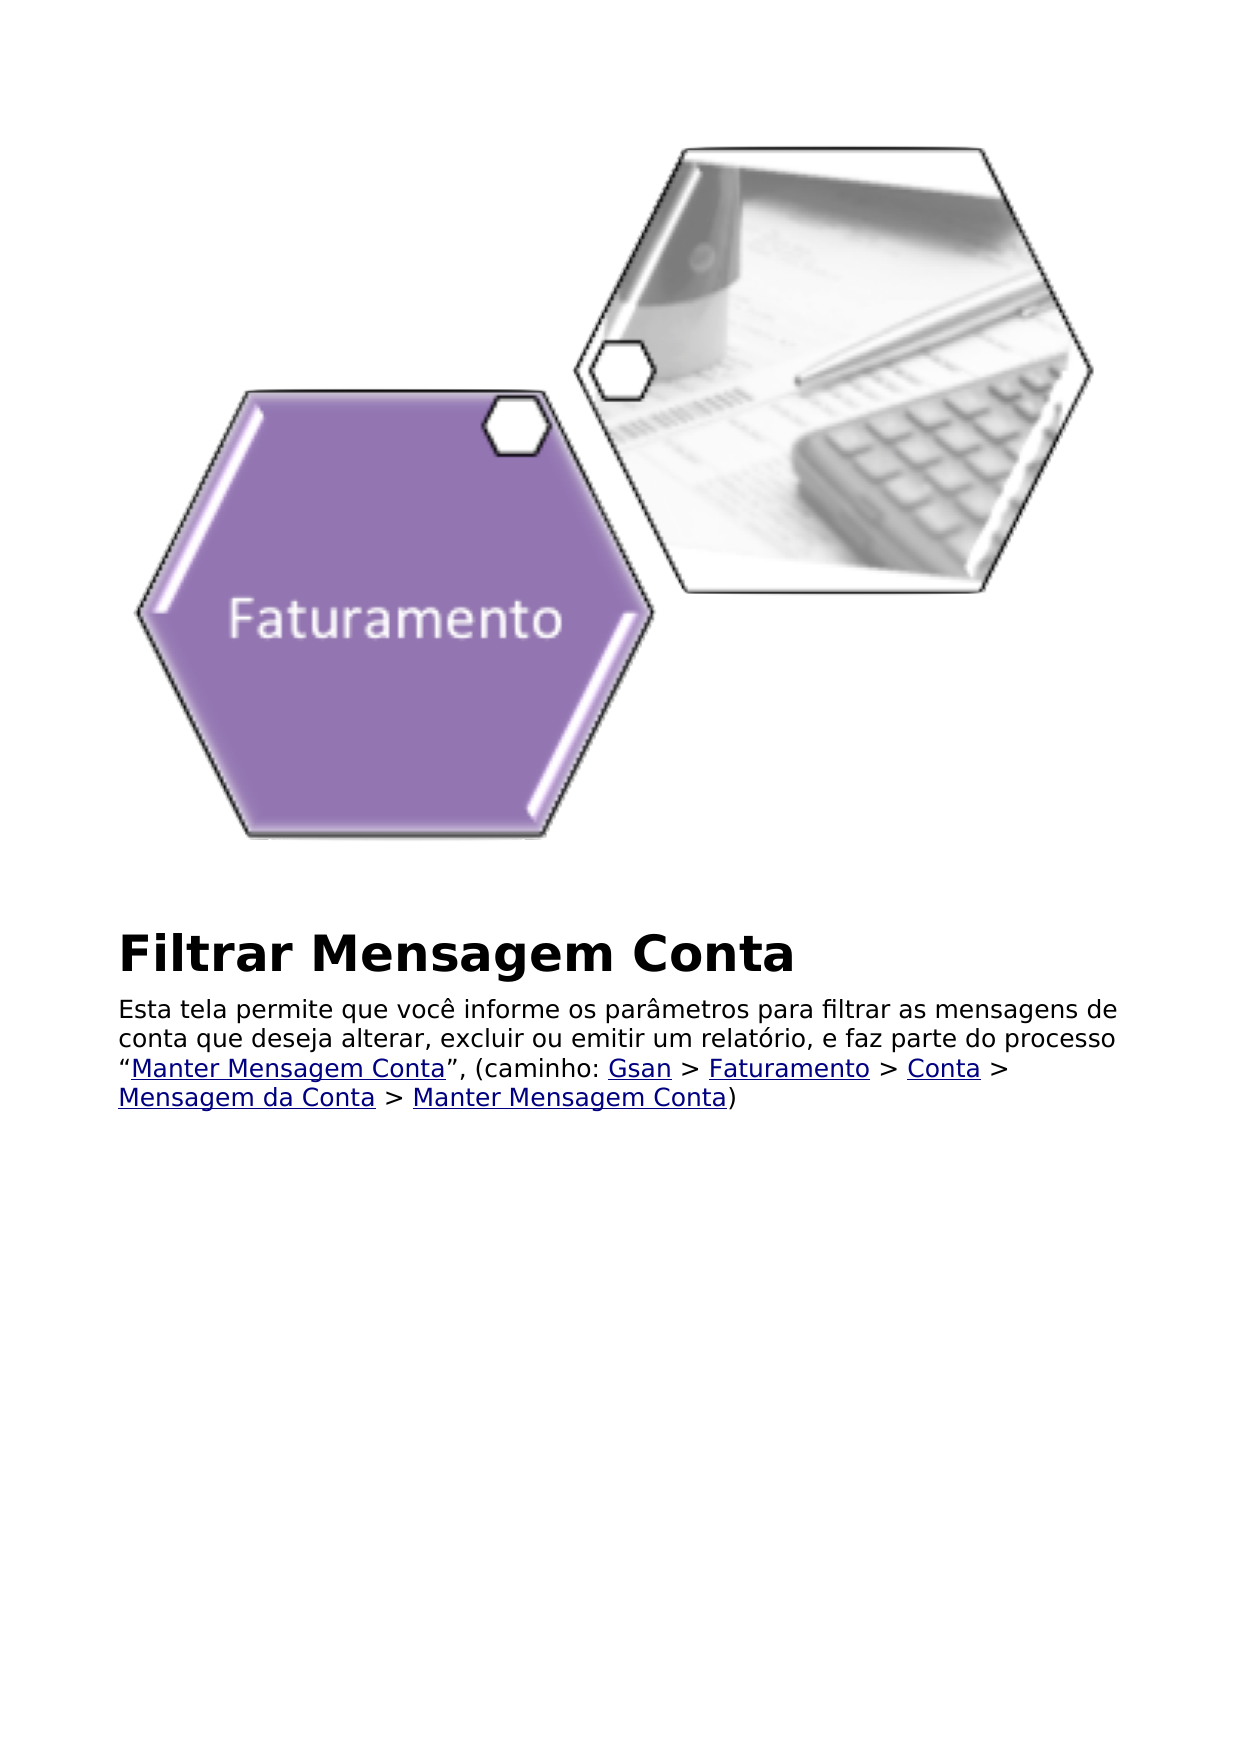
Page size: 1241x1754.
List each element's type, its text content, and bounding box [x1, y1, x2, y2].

text Esta tela permite que você informe os parâmetros para filtrar as mensagens de conta que deseja alterar, excluir ou emitir um relatório, e faz parte do processo “Manter Mensagem Conta”, (caminho: Gsan > Faturamento > Conta > Mensagem da Conta > Manter Mensagem Conta) [118, 995, 1122, 1112]
subtitle Filtrar Mensagem Conta [118, 925, 1122, 983]
picture [118, 118, 1123, 858]
